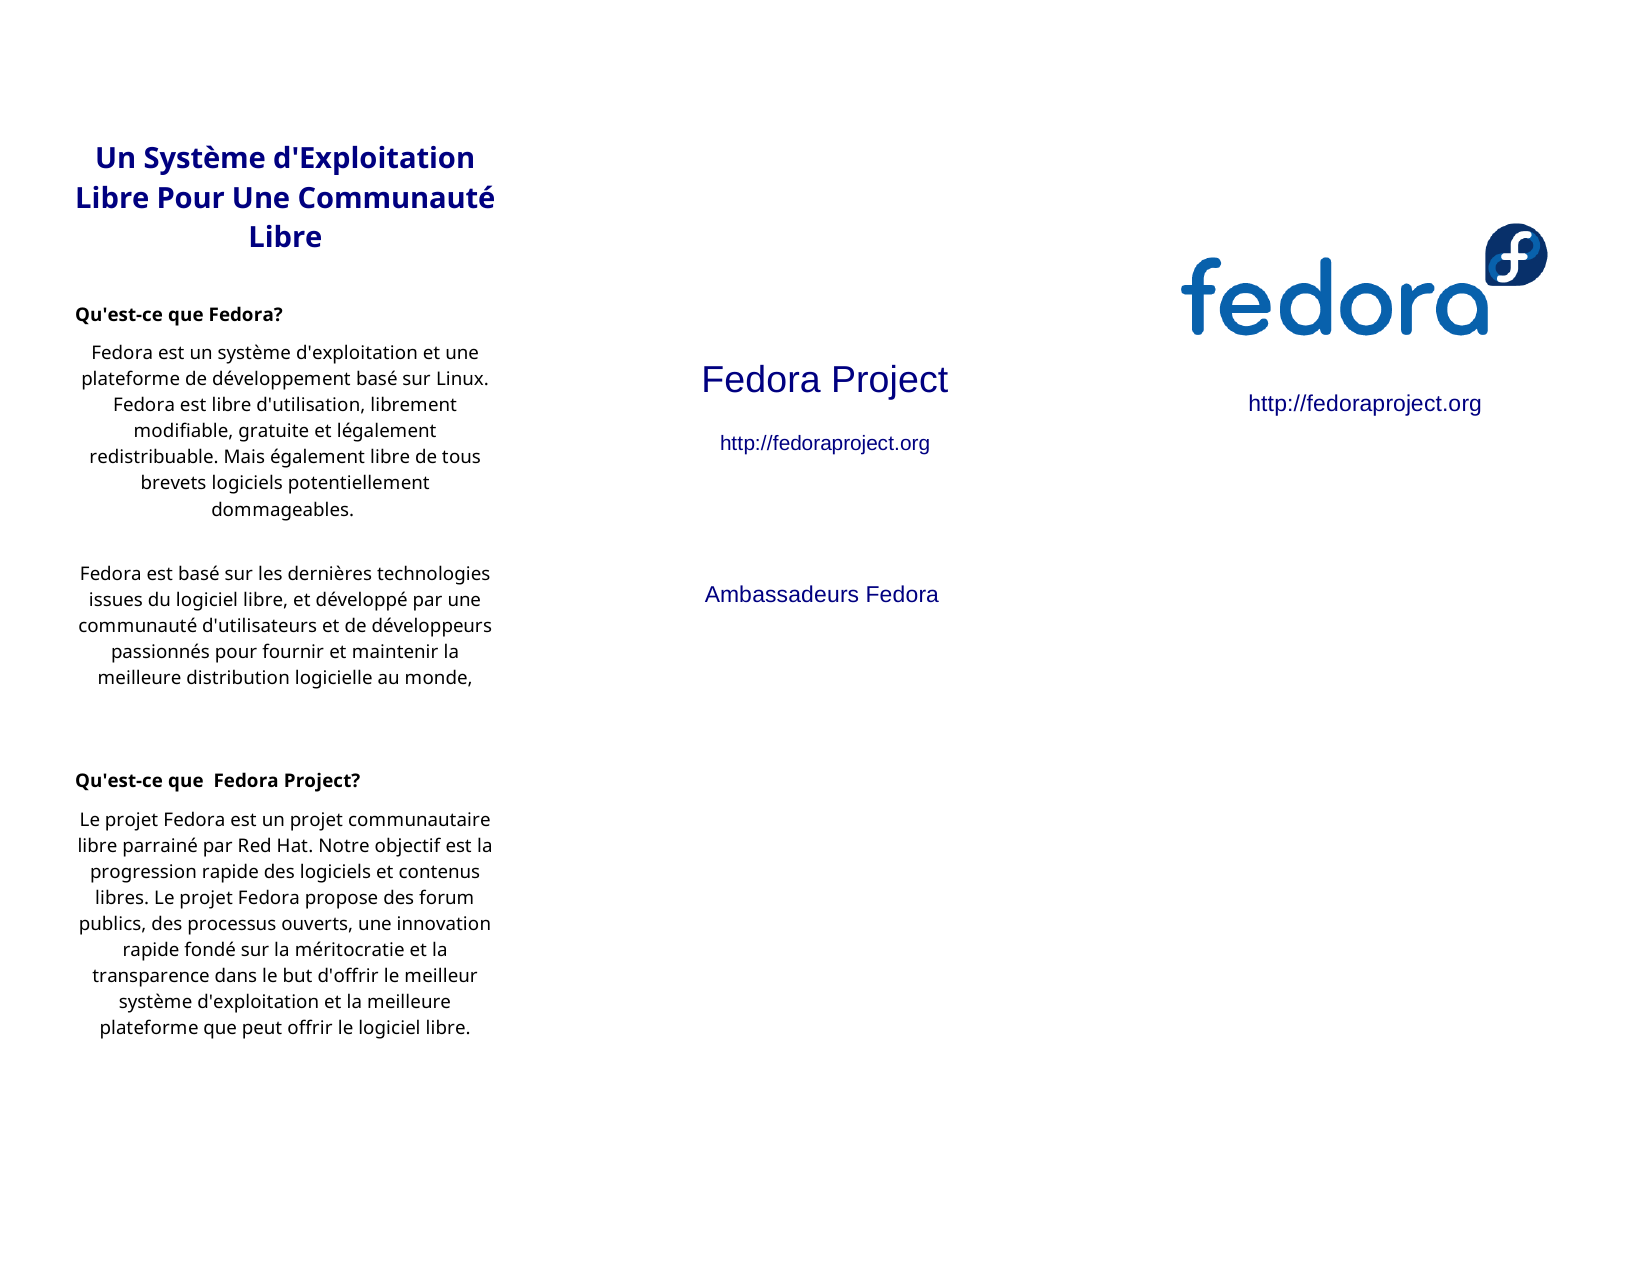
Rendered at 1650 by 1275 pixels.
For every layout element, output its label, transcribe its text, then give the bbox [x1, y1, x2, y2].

text Fedora est un système d'exploitation et une plateforme de développement basé sur Linux. Fedora est libre d'utilisation, librement modifiable, gratuite et légalement redistribuable. Mais également libre de tous brevets logiciels potentiellement dommageables. [75, 339, 495, 548]
picture [1179, 221, 1551, 337]
text Le projet Fedora est un projet communautaire libre parrainé par Red Hat. Notre objectif est la progression rapide des logiciels et contenus libres. Le projet Fedora propose des forum publics, des processus ouverts, une innovation rapide fondé sur la méritocratie et la transparence dans le but d'offrir le meilleur système d'exploitation et la meilleure plateforme que peut offrir le logiciel libre. [75, 806, 495, 1040]
subtitle Fedora Project [615, 359, 1035, 401]
subtitle http://fedoraproject.org [615, 432, 1035, 455]
subtitle Un Système d'Exploitation Libre Pour Une Communauté Libre [75, 137, 495, 256]
subtitle http://fedoraproject.org [1155, 390, 1575, 416]
text Fedora est basé sur les dernières technologies issues du logiciel libre, et développé par une communauté d'utilisateurs et de développeurs passionnés pour fournir et maintenir la meilleure distribution logicielle au monde, [75, 560, 495, 716]
text Qu'est-ce que Fedora Project? [75, 767, 495, 793]
text Qu'est-ce que Fedora? [75, 301, 495, 327]
subtitle Ambassadeurs Fedora [615, 581, 1035, 607]
